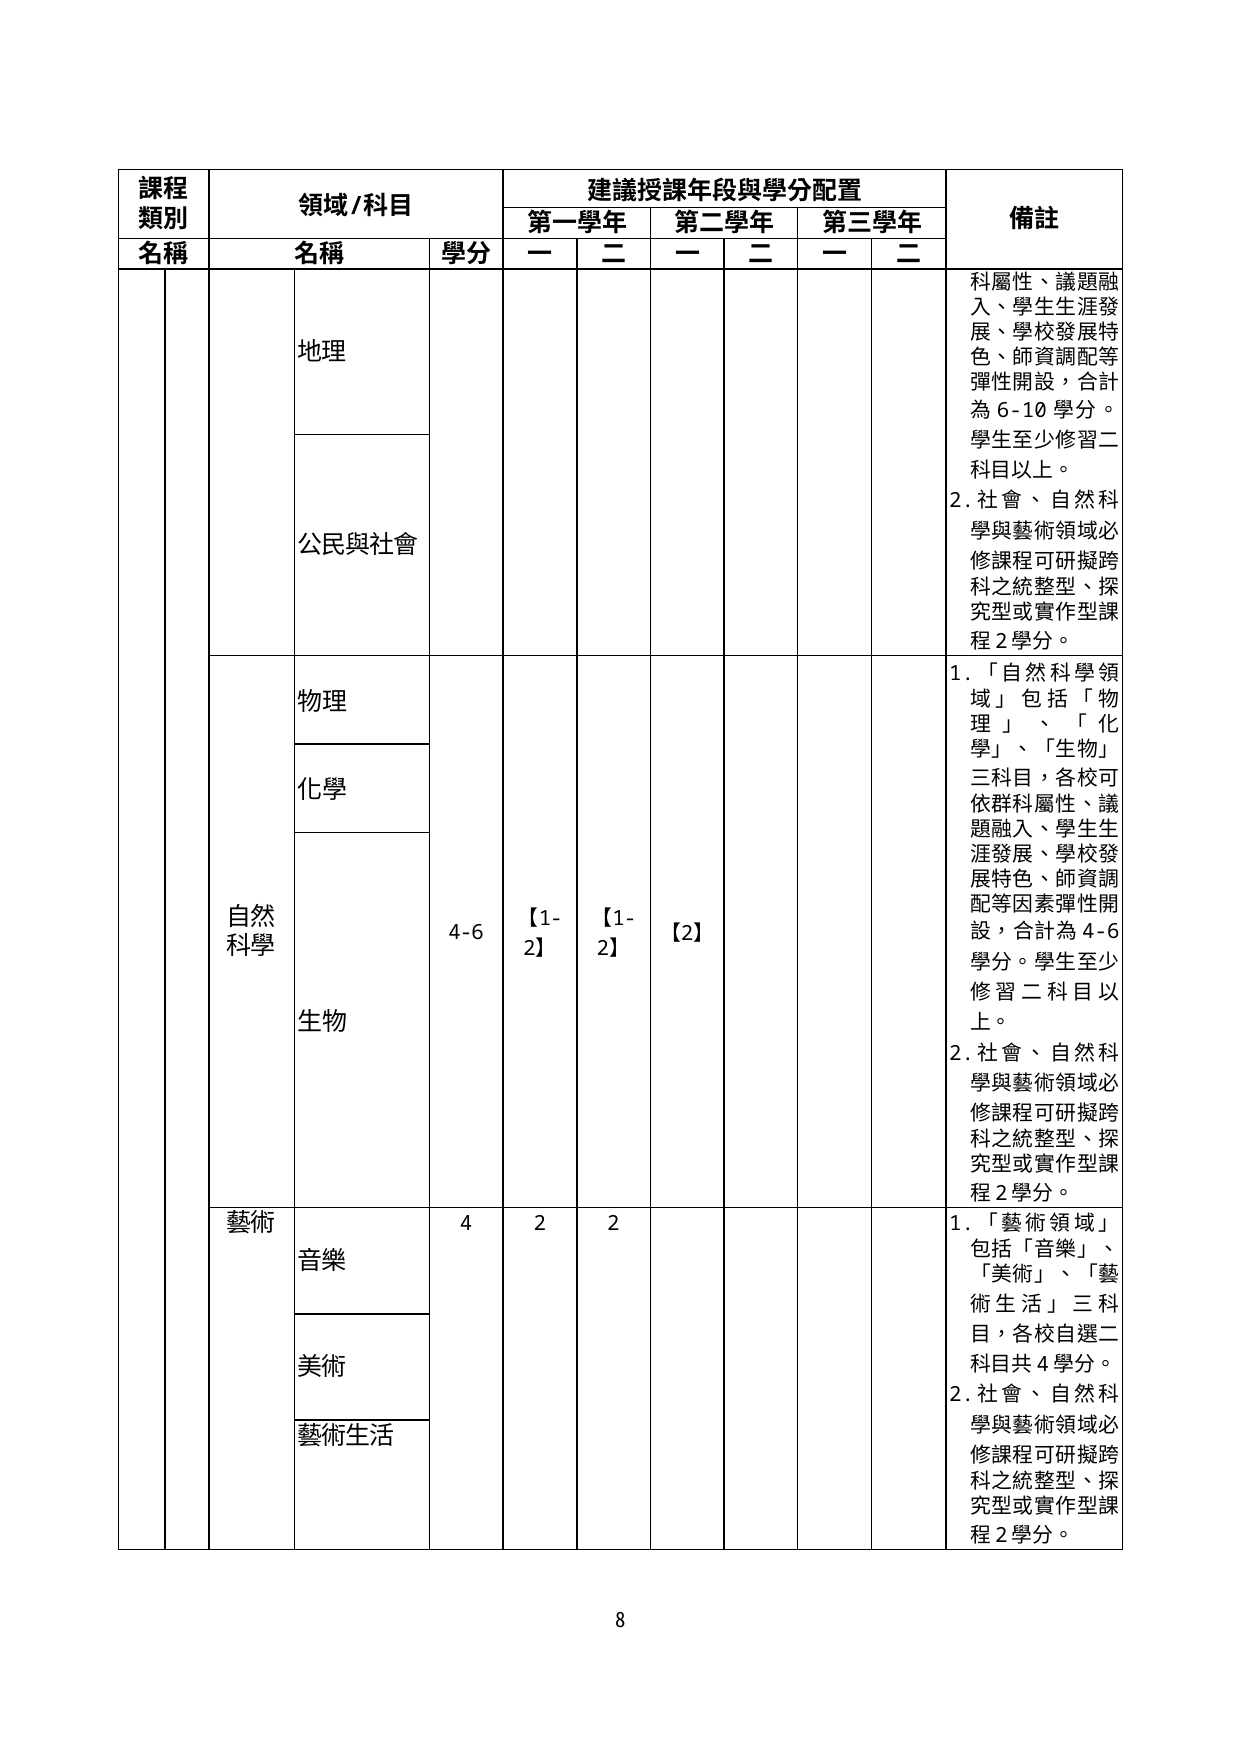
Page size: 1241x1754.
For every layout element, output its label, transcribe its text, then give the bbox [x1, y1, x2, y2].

table_cell 生物 [295, 833, 429, 1207]
table_header 領域/科目 [210, 170, 502, 237]
table_header 備註 [947, 170, 1122, 268]
table_cell 二 [872, 239, 945, 268]
table_cell 一 [504, 239, 576, 268]
table_cell [166, 270, 208, 1548]
table_cell 2 [504, 1208, 576, 1548]
table_cell 【2】 [651, 656, 723, 1207]
table_cell [725, 270, 797, 654]
table_cell 一 [798, 239, 871, 268]
table_cell 1.「藝術領域」包括「音樂」、「美術」、「藝術生活」三科目，各校自選二科目共4學分。 2.社會、自然科學與藝術領域必修課程可研擬跨科之統整型、探究型或實作型課程2學分。 [947, 1208, 1122, 1548]
table_cell 美術 [295, 1315, 429, 1419]
table_cell 音樂 [295, 1208, 429, 1313]
table_cell 【1-2】 [578, 656, 650, 1207]
table_cell 第二學年 [651, 208, 797, 237]
table_cell [210, 270, 294, 654]
table_cell [798, 1208, 871, 1548]
table_cell [872, 656, 945, 1207]
table_cell [651, 270, 723, 654]
table_cell 化學 [295, 745, 429, 832]
table_cell [798, 270, 871, 654]
table_cell 公民與社會 [295, 435, 429, 654]
table_cell 1.「自然科學領域」包括「物理」、「化學」、「生物」三科目，各校可依群科屬性、議題融入、學生生涯發展、學校發展特色、師資調配等因素彈性開設，合計為4-6學分。學生至少修習二科目以上。 2.社會、自然科學與藝術領域必修課程可研擬跨科之統整型、探究型或實作型課程2學分。 [947, 656, 1122, 1207]
table_cell 4 [430, 1208, 502, 1548]
table_cell 藝術生活 [295, 1421, 429, 1548]
table_cell 【1-2】 [504, 656, 576, 1207]
table_cell 科屬性、議題融入、學生生涯發展、學校發展特色、師資調配等彈性開設，合計為6-10學分。學生至少修習二科目以上。 2.社會、自然科學與藝術領域必修課程可研擬跨科之統整型、探究型或實作型課程2學分。 [947, 270, 1122, 654]
table_cell [725, 656, 797, 1207]
table_cell 一 [651, 239, 723, 268]
table_cell 名稱 [210, 239, 429, 268]
table_cell [504, 270, 576, 654]
table_cell 自然 科學 [210, 656, 294, 1207]
table_header 課程 類別 [119, 170, 208, 237]
table_cell 藝術 [210, 1208, 294, 1548]
table_cell [872, 1208, 945, 1548]
table_header 建議授課年段與學分配置 [504, 170, 945, 207]
table_cell 二 [578, 239, 650, 268]
table_cell 地理 [295, 270, 429, 433]
table_cell 名稱 [119, 239, 208, 268]
table_cell 2 [578, 1208, 650, 1548]
table_cell [872, 270, 945, 654]
table_cell [725, 1208, 797, 1548]
table_cell 物理 [295, 656, 429, 743]
table_cell [578, 270, 650, 654]
table_cell [651, 1208, 723, 1548]
table_cell 第三學年 [798, 208, 945, 237]
table_cell [119, 270, 164, 1548]
table_cell 二 [725, 239, 797, 268]
table_cell [798, 656, 871, 1207]
table_cell 4-6 [430, 656, 502, 1207]
table_cell 第一學年 [504, 208, 650, 237]
table_cell 學分 [430, 239, 502, 268]
table_cell [430, 270, 502, 654]
